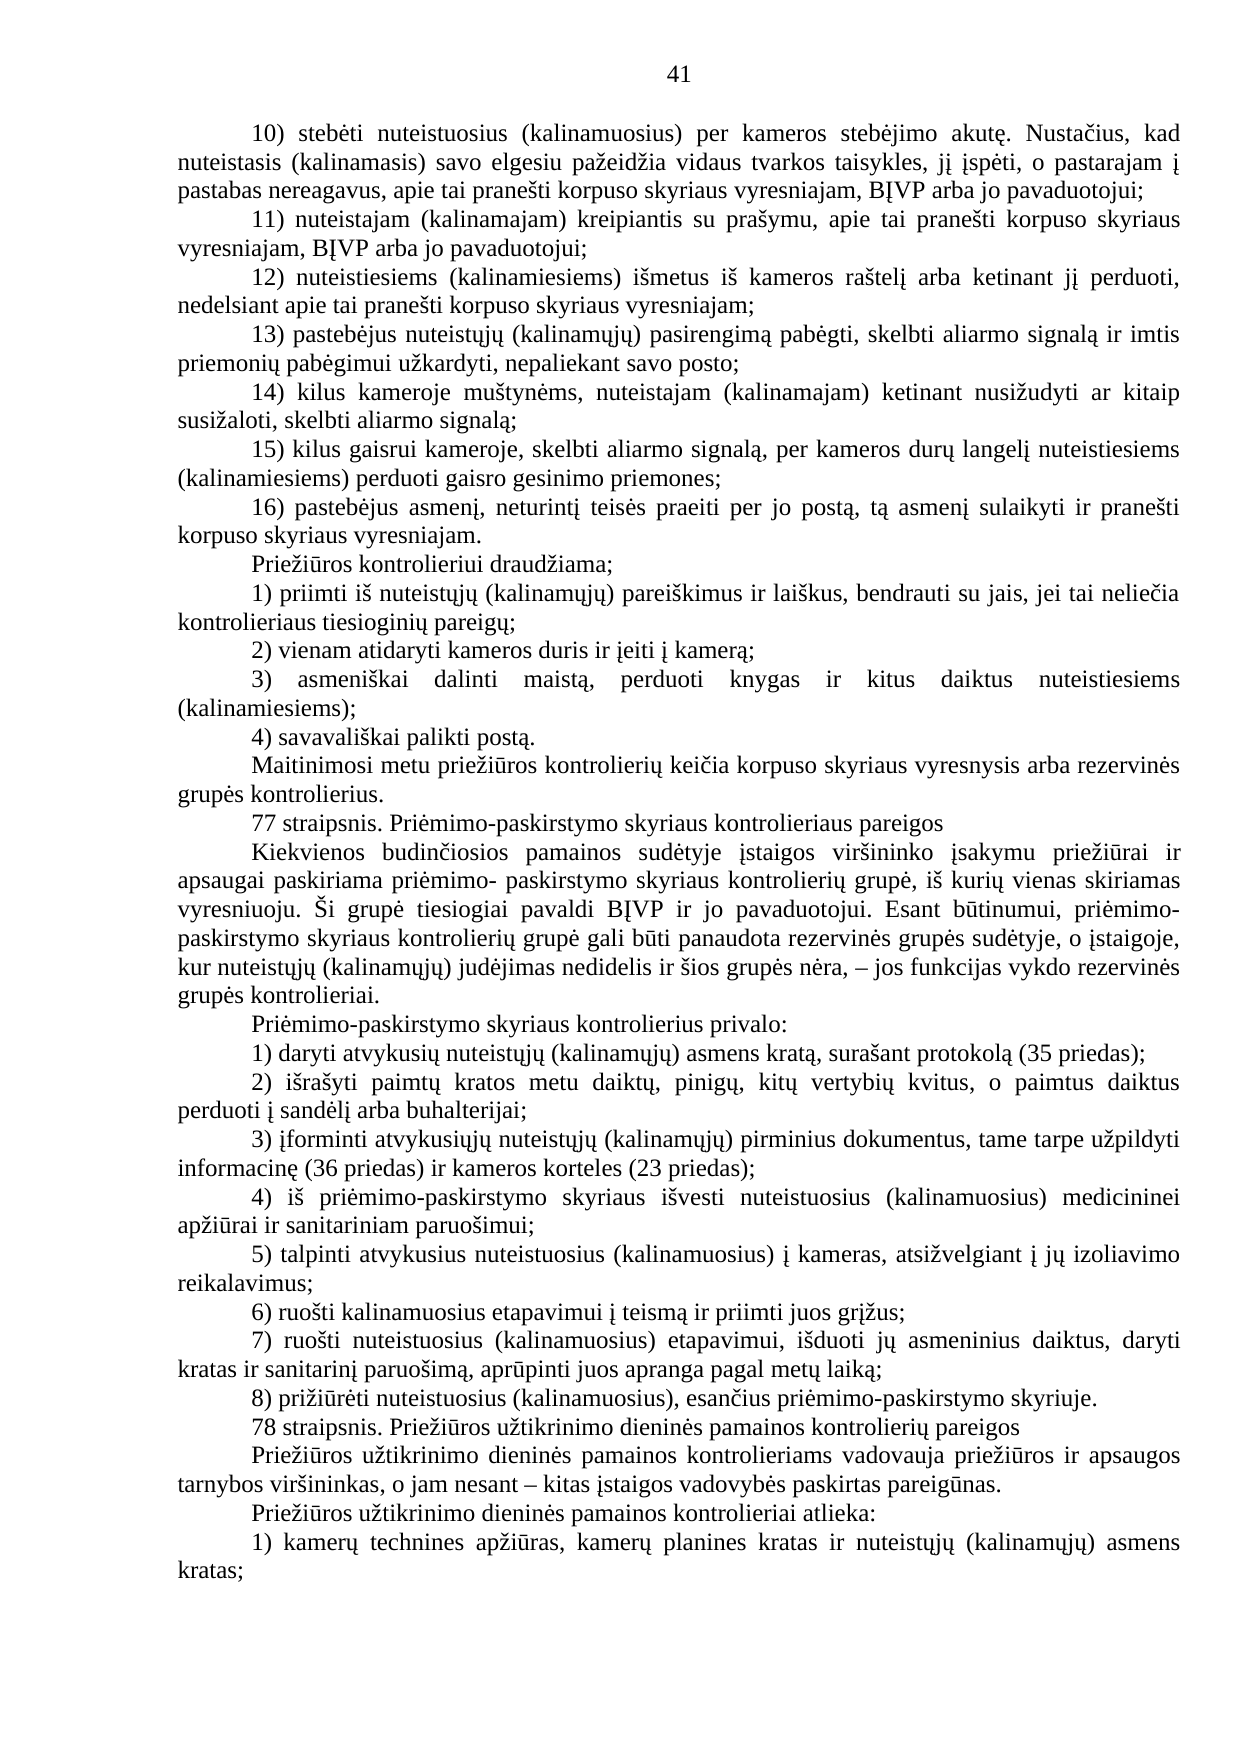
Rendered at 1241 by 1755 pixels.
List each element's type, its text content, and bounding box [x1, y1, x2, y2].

text 78 straipsnis. Priežiūros užtikrinimo dieninės pamainos kontrolierių pareigos [177, 1412, 1181, 1441]
text 4) iš priėmimo-paskirstymo skyriaus išvesti nuteistuosius (kalinamuosius) medicininei apžiūrai ir sanitariniam paruošimui; [177, 1182, 1181, 1239]
text 1) kamerų technines apžiūras, kamerų planines kratas ir nuteistųjų (kalinamųjų) asmens kratas; [177, 1527, 1181, 1584]
text Priežiūros užtikrinimo dieninės pamainos kontrolieriams vadovauja priežiūros ir apsaugos tarnybos viršininkas, o jam nesant – kitas įstaigos vadovybės paskirtas pareigūnas. [177, 1441, 1181, 1498]
text 2) išrašyti paimtų kratos metu daiktų, pinigų, kitų vertybių kvitus, o paimtus daiktus perduoti į sandėlį arba buhalterijai; [177, 1067, 1181, 1124]
text 16) pastebėjus asmenį, neturintį teisės praeiti per jo postą, tą asmenį sulaikyti ir pranešti korpuso skyriaus vyresniajam. [177, 492, 1181, 549]
text 15) kilus gaisrui kameroje, skelbti aliarmo signalą, per kameros durų langelį nuteistiesiems (kalinamiesiems) perduoti gaisro gesinimo priemones; [177, 434, 1181, 492]
text Kiekvienos budinčiosios pamainos sudėtyje įstaigos viršininko įsakymu priežiūrai ir apsaugai paskiriama priėmimo- paskirstymo skyriaus kontrolierių grupė, iš kurių vienas skiriamas vyresniuoju. Ši grupė tiesiogiai pavaldi BĮVP ir jo pavaduotojui. Esant būtinumui, priėmimo-paskirstymo skyriaus kontrolierių grupė gali būti panaudota rezervinės grupės sudėtyje, o įstaigoje, kur nuteistųjų (kalinamųjų) judėjimas nedidelis ir šios grupės nėra, – jos funkcijas vykdo rezervinės grupės kontrolieriai. [177, 837, 1181, 1009]
text 1) daryti atvykusių nuteistųjų (kalinamųjų) asmens kratą, surašant protokolą (35 priedas); [177, 1038, 1181, 1067]
text 1) priimti iš nuteistųjų (kalinamųjų) pareiškimus ir laiškus, bendrauti su jais, jei tai neliečia kontrolieriaus tiesioginių pareigų; [177, 578, 1181, 636]
text Priežiūros kontrolieriui draudžiama; [177, 549, 1181, 578]
text 14) kilus kameroje muštynėms, nuteistajam (kalinamajam) ketinant nusižudyti ar kitaip susižaloti, skelbti aliarmo signalą; [177, 377, 1181, 434]
text 6) ruošti kalinamuosius etapavimui į teismą ir priimti juos grįžus; [177, 1297, 1181, 1326]
text 8) prižiūrėti nuteistuosius (kalinamuosius), esančius priėmimo-paskirstymo skyriuje. [177, 1383, 1181, 1412]
text 12) nuteistiesiems (kalinamiesiems) išmetus iš kameros raštelį arba ketinant jį perduoti, nedelsiant apie tai pranešti korpuso skyriaus vyresniajam; [177, 262, 1181, 319]
text Maitinimosi metu priežiūros kontrolierių keičia korpuso skyriaus vyresnysis arba rezervinės grupės kontrolierius. [177, 751, 1181, 808]
text Priežiūros užtikrinimo dieninės pamainos kontrolieriai atlieka: [177, 1498, 1181, 1527]
text 13) pastebėjus nuteistųjų (kalinamųjų) pasirengimą pabėgti, skelbti aliarmo signalą ir imtis priemonių pabėgimui užkardyti, nepaliekant savo posto; [177, 319, 1181, 377]
text 10) stebėti nuteistuosius (kalinamuosius) per kameros stebėjimo akutę. Nustačius, kad nuteistasis (kalinamasis) savo elgesiu pažeidžia vidaus tvarkos taisykles, jį įspėti, o pastarajam į pastabas nereagavus, apie tai pranešti korpuso skyriaus vyresniajam, BĮVP arba jo pavaduotojui; [177, 118, 1181, 204]
text 4) savavališkai palikti postą. [177, 722, 1181, 751]
text Priėmimo-paskirstymo skyriaus kontrolierius privalo: [177, 1009, 1181, 1038]
text 5) talpinti atvykusius nuteistuosius (kalinamuosius) į kameras, atsižvelgiant į jų izoliavimo reikalavimus; [177, 1239, 1181, 1297]
text 3) įforminti atvykusiųjų nuteistųjų (kalinamųjų) pirminius dokumentus, tame tarpe užpildyti informacinę (36 priedas) ir kameros korteles (23 priedas); [177, 1124, 1181, 1182]
text 3) asmeniškai dalinti maistą, perduoti knygas ir kitus daiktus nuteistiesiems (kalinamiesiems); [177, 664, 1181, 722]
text 7) ruošti nuteistuosius (kalinamuosius) etapavimui, išduoti jų asmeninius daiktus, daryti kratas ir sanitarinį paruošimą, aprūpinti juos apranga pagal metų laiką; [177, 1326, 1181, 1383]
text 2) vienam atidaryti kameros duris ir įeiti į kamerą; [177, 636, 1181, 664]
text 77 straipsnis. Priėmimo-paskirstymo skyriaus kontrolieriaus pareigos [177, 808, 1181, 837]
text 11) nuteistajam (kalinamajam) kreipiantis su prašymu, apie tai pranešti korpuso skyriaus vyresniajam, BĮVP arba jo pavaduotojui; [177, 204, 1181, 262]
